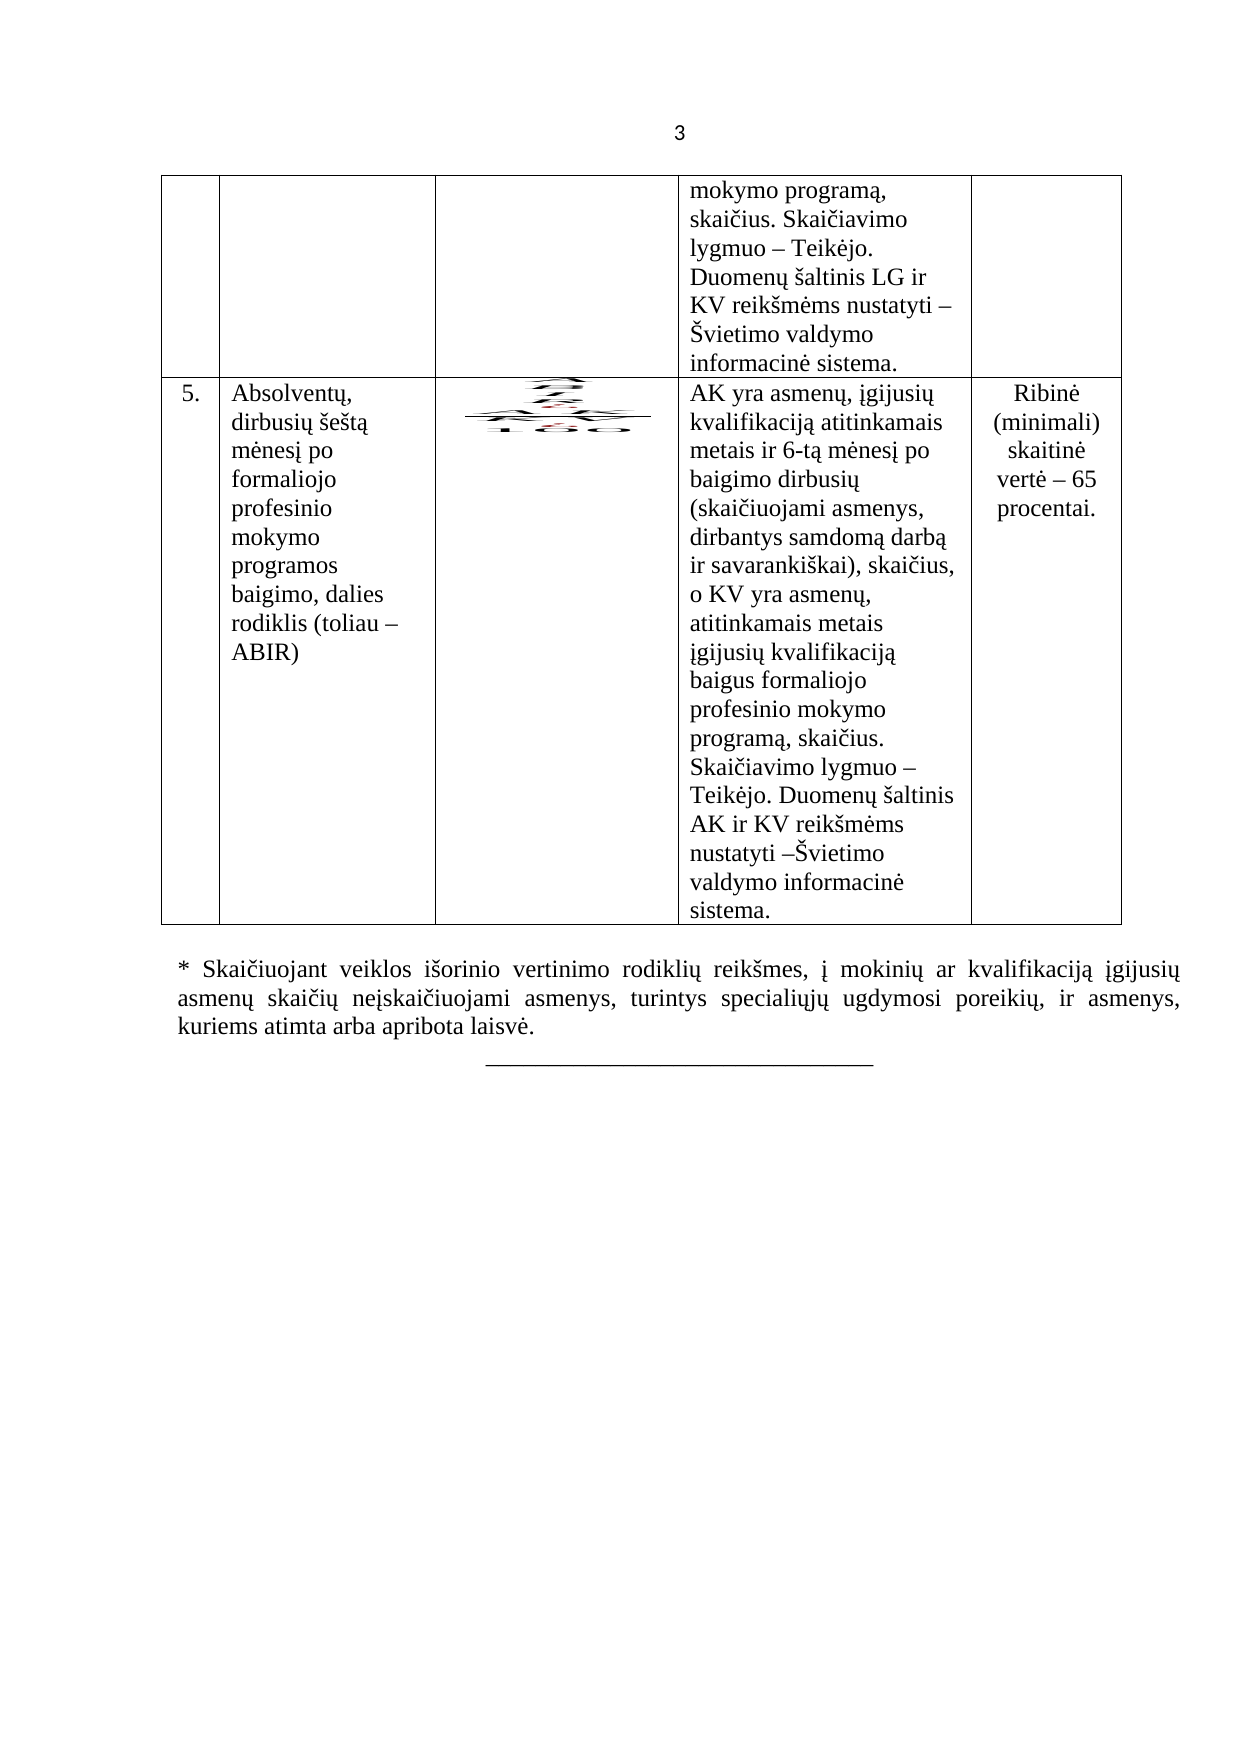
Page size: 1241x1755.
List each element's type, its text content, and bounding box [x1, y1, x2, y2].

text * Skaičiuojant veiklos išorinio vertinimo rodiklių reikšmes, į mokinių ar kvalifikaciją įgijusių asmenų skaičių neįskaičiuojami asmenys, turintys specialiųjų ugdymosi poreikių, ir asmenys, kuriems atimta arba apribota laisvė. [177, 954, 1181, 1040]
text _______________________________ [177, 1040, 1181, 1069]
table_cell Absolventų, dirbusių šeštą mėnesį po formaliojo profesinio mokymo programos baigimo, dalies rodiklis (toliau – ABIR) [220, 378, 435, 924]
table_cell [972, 176, 1121, 377]
table_cell Ribinė (minimali) skaitinė vertė – 65 procentai. [972, 378, 1121, 924]
table_cell mokymo programą, skaičius. Skaičiavimo lygmuo – Teikėjo. Duomenų šaltinis LG ir KV reikšmėms nustatyti – Švietimo valdymo informacinė sistema. [679, 176, 971, 377]
table_cell [436, 378, 678, 924]
table_cell AK yra asmenų, įgijusių kvalifikaciją atitinkamais metais ir 6-tą mėnesį po baigimo dirbusių (skaičiuojami asmenys, dirbantys samdomą darbą ir savarankiškai), skaičius, o KV yra asmenų, atitinkamais metais įgijusių kvalifikaciją baigus formaliojo profesinio mokymo programą, skaičius. Skaičiavimo lygmuo – Teikėjo. Duomenų šaltinis AK ir KV reikšmėms nustatyti –Švietimo valdymo informacinė sistema. [679, 378, 971, 924]
table_cell 5. [162, 378, 219, 924]
table_cell [436, 176, 678, 377]
table_cell [162, 176, 219, 377]
table_cell [220, 176, 435, 377]
